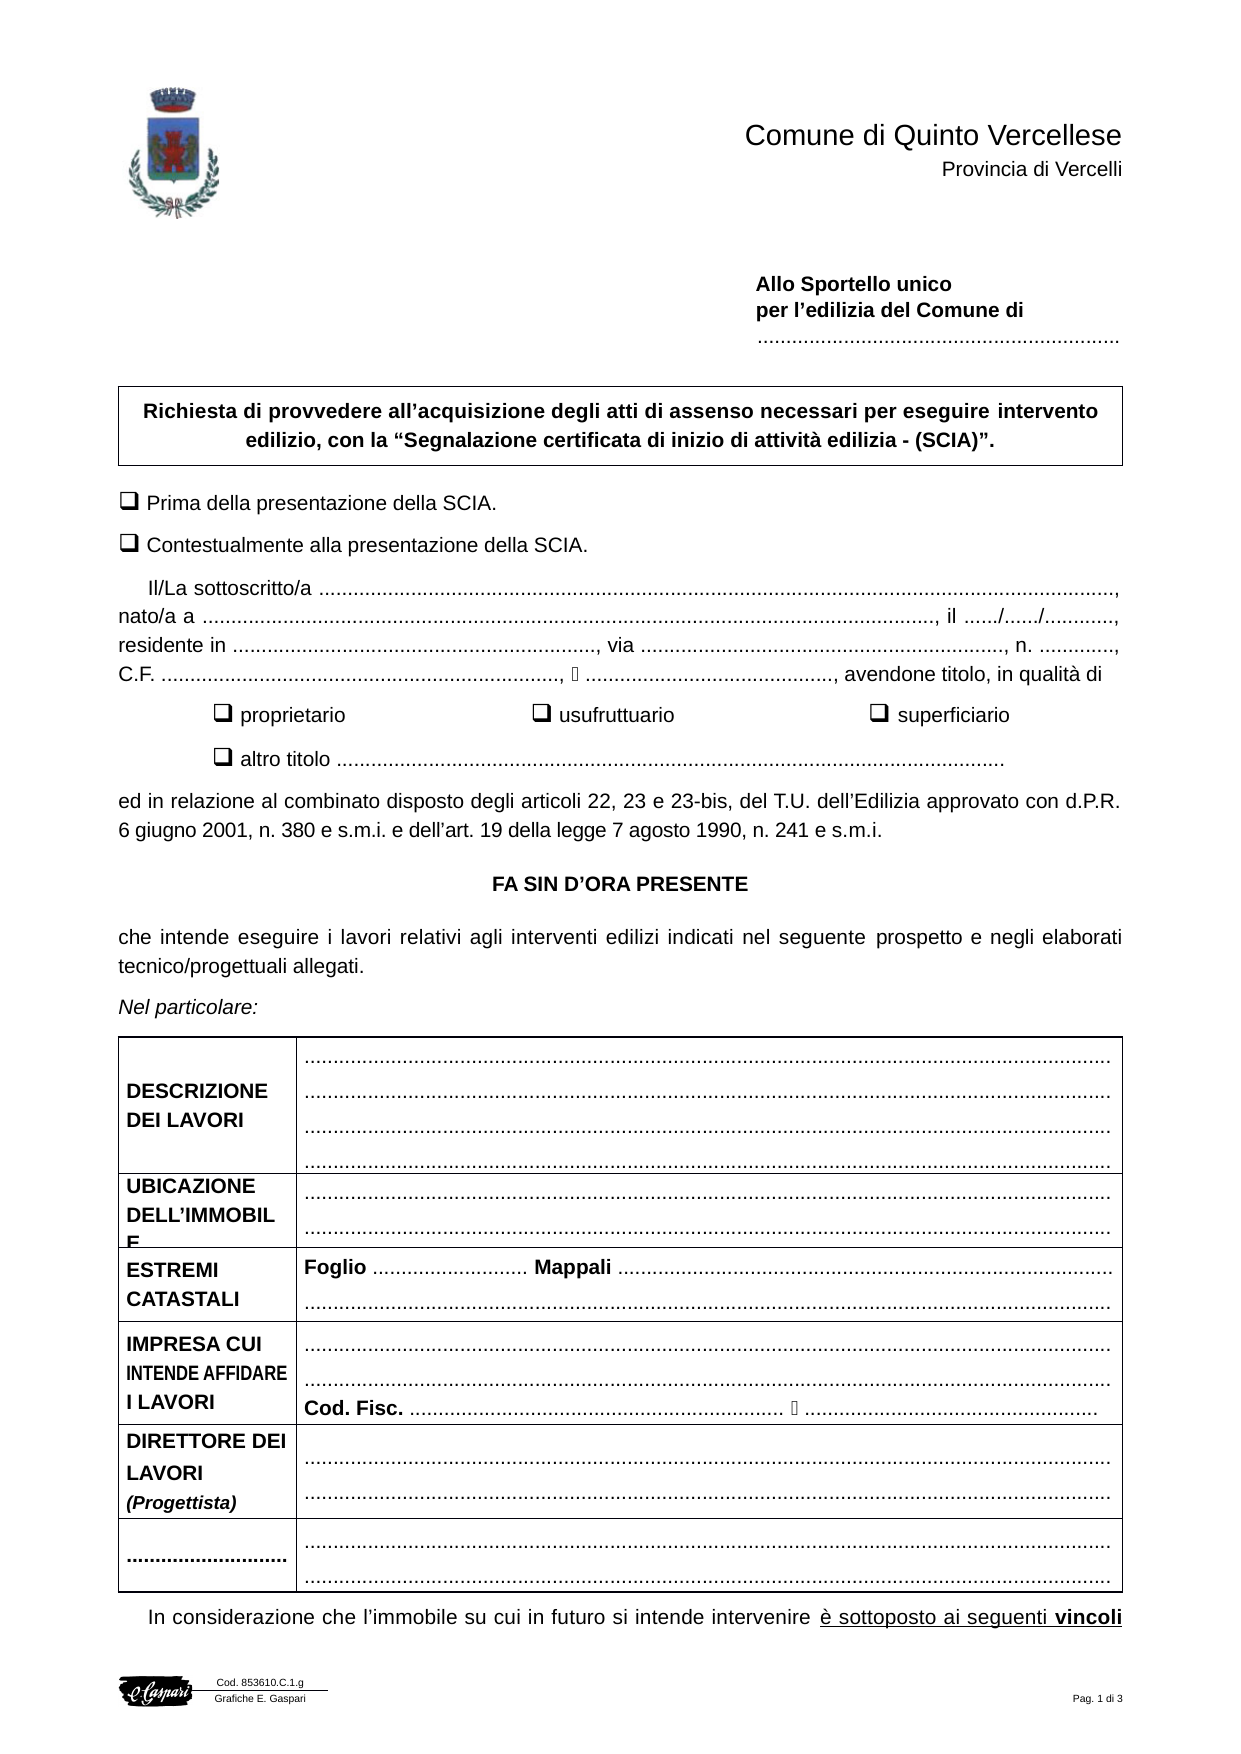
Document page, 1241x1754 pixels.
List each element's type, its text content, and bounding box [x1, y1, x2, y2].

table_header ............................................................................................................................................ ............................................................................................................................................ ............................................................................................................................................ ............................................................................................................................................ [297, 1038, 1122, 1173]
text  Prima della presentazione della SCIA. [118, 491, 1122, 516]
table_cell ............................................................................................................................................ ............................................................................................................................................ Cod. Fisc. .................................................................  ................................................... [297, 1322, 1122, 1424]
text FA SIN D’ORA PRESENTE [118, 871, 1122, 895]
text Nel particolare: [118, 995, 1122, 1019]
text  altro titolo .................................................................................................................... [118, 746, 1122, 771]
text Provincia di Vercelli [224, 157, 1122, 181]
table_cell ............................................................................................................................................ ............................................................................................................................................ [297, 1519, 1122, 1591]
table_cell ESTREMI CATASTALI [119, 1248, 296, 1321]
text che intende eseguire i lavori relativi agli interventi edilizi indicati nel seguente prospetto e negli elaborati tecnico/progettuali allegati. [118, 925, 1122, 978]
text  proprietario  usufruttuario  superficiario [118, 703, 1122, 728]
table_cell DIRETTORE DEI LAVORI (Progettista) [119, 1425, 296, 1518]
text Il/La sottoscritto/a .........................................................................................................................................., nato/a a ..............................................................................................................................., il ....../....../............, residente in ..............................................................., via ..............................................................., n. ............., C.F. .....................................................................,  ..........................................., avendone titolo, in qualità di [118, 576, 1122, 686]
text  Contestualmente alla presentazione della SCIA. [118, 533, 1122, 558]
text Allo Sportello unico [755, 272, 1122, 296]
text In considerazione che l’immobile su cui in futuro si intende intervenire è sottoposto ai seguenti vincoli [118, 1605, 1122, 1629]
table_header Richiesta di provvedere all’acquisizione degli atti di assenso necessari per eseguire intervento edilizio, con la “Segnalazione certificata di inizio di attività edilizia - (SCIA)”. [119, 387, 1122, 464]
table_cell UBICAZIONE DELL’IMMOBILE [119, 1174, 296, 1247]
table_cell IMPRESA CUI INTENDE AFFIDARE I LAVORI [119, 1322, 296, 1424]
picture [122, 87, 224, 219]
table_cell ............................................................................................................................................ ............................................................................................................................................ [297, 1174, 1122, 1247]
text per l’edilizia del Comune di [756, 298, 1122, 322]
picture [118, 1675, 193, 1707]
text ed in relazione al combinato disposto degli articoli 22, 23 e 23-bis, del T.U. dell’Edilizia approvato con d.P.R. 6 giugno 2001, n. 380 e s.m.i. e dell’art. 19 della legge 7 agosto 1990, n. 241 e s.m.i. [118, 789, 1122, 842]
table_cell ............................ [119, 1519, 296, 1591]
text Comune di Quinto Vercellese [224, 118, 1122, 152]
table_header DESCRIZIONE DEI LAVORI [119, 1038, 296, 1173]
text ............................................................... [756, 324, 1122, 348]
table_cell Foglio ........................... Mappali ...................................................................................... ............................................................................................................................................ [297, 1248, 1122, 1321]
table_cell ............................................................................................................................................ ............................................................................................................................................ [297, 1425, 1122, 1518]
